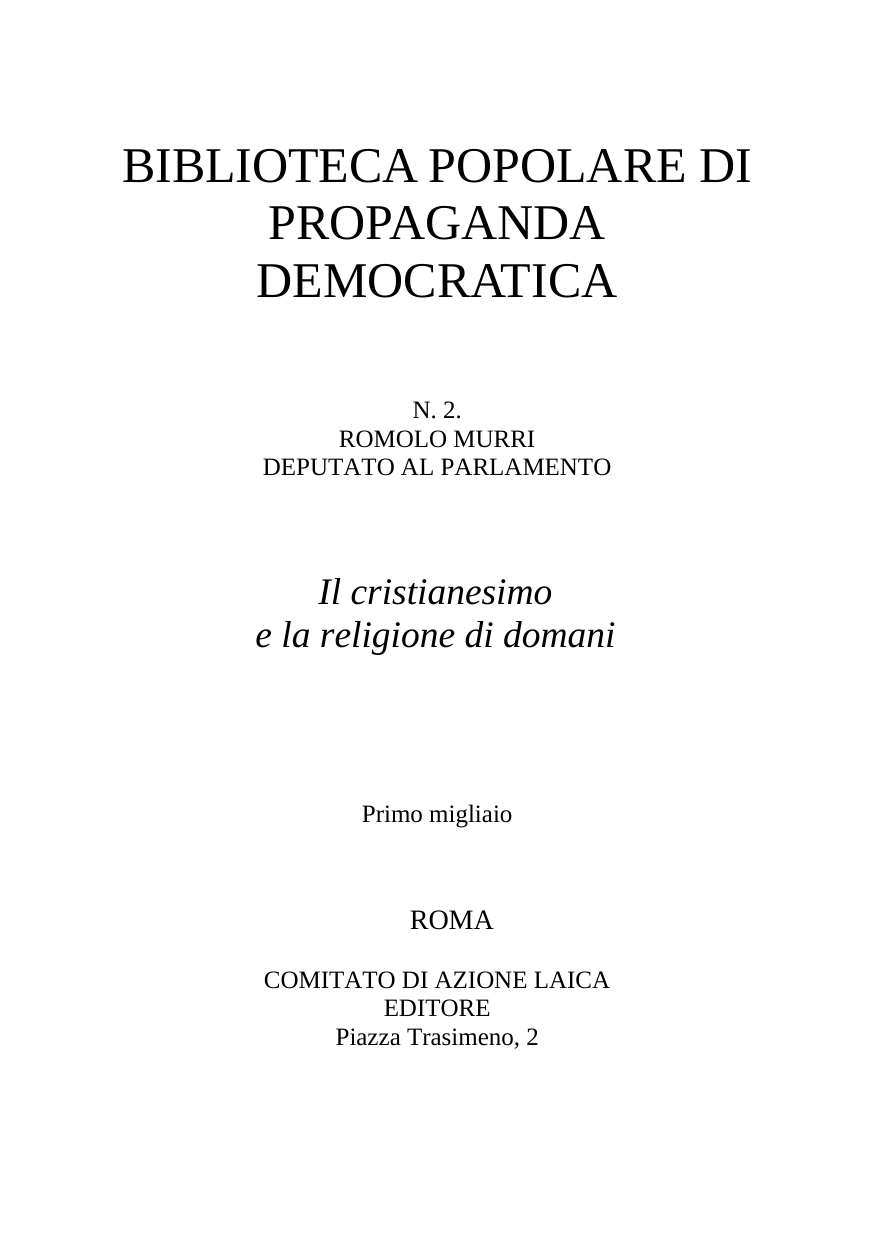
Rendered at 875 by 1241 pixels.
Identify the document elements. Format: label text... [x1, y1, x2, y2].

subtitle ROMA [106, 903, 768, 936]
text Primo migliaio [106, 799, 768, 828]
subtitle BIBLIOTECA POPOLARE DI PROPAGANDA DEMOCRATICA [106, 135, 768, 308]
text COMITATO DI AZIONE LAICA EDITORE Piazza Trasimeno, 2 [106, 965, 768, 1051]
subtitle Il cristianesimo e la religione di domani [106, 569, 768, 656]
text N. 2. ROMOLO MURRI DEPUTATO AL PARLAMENTO [106, 395, 768, 481]
